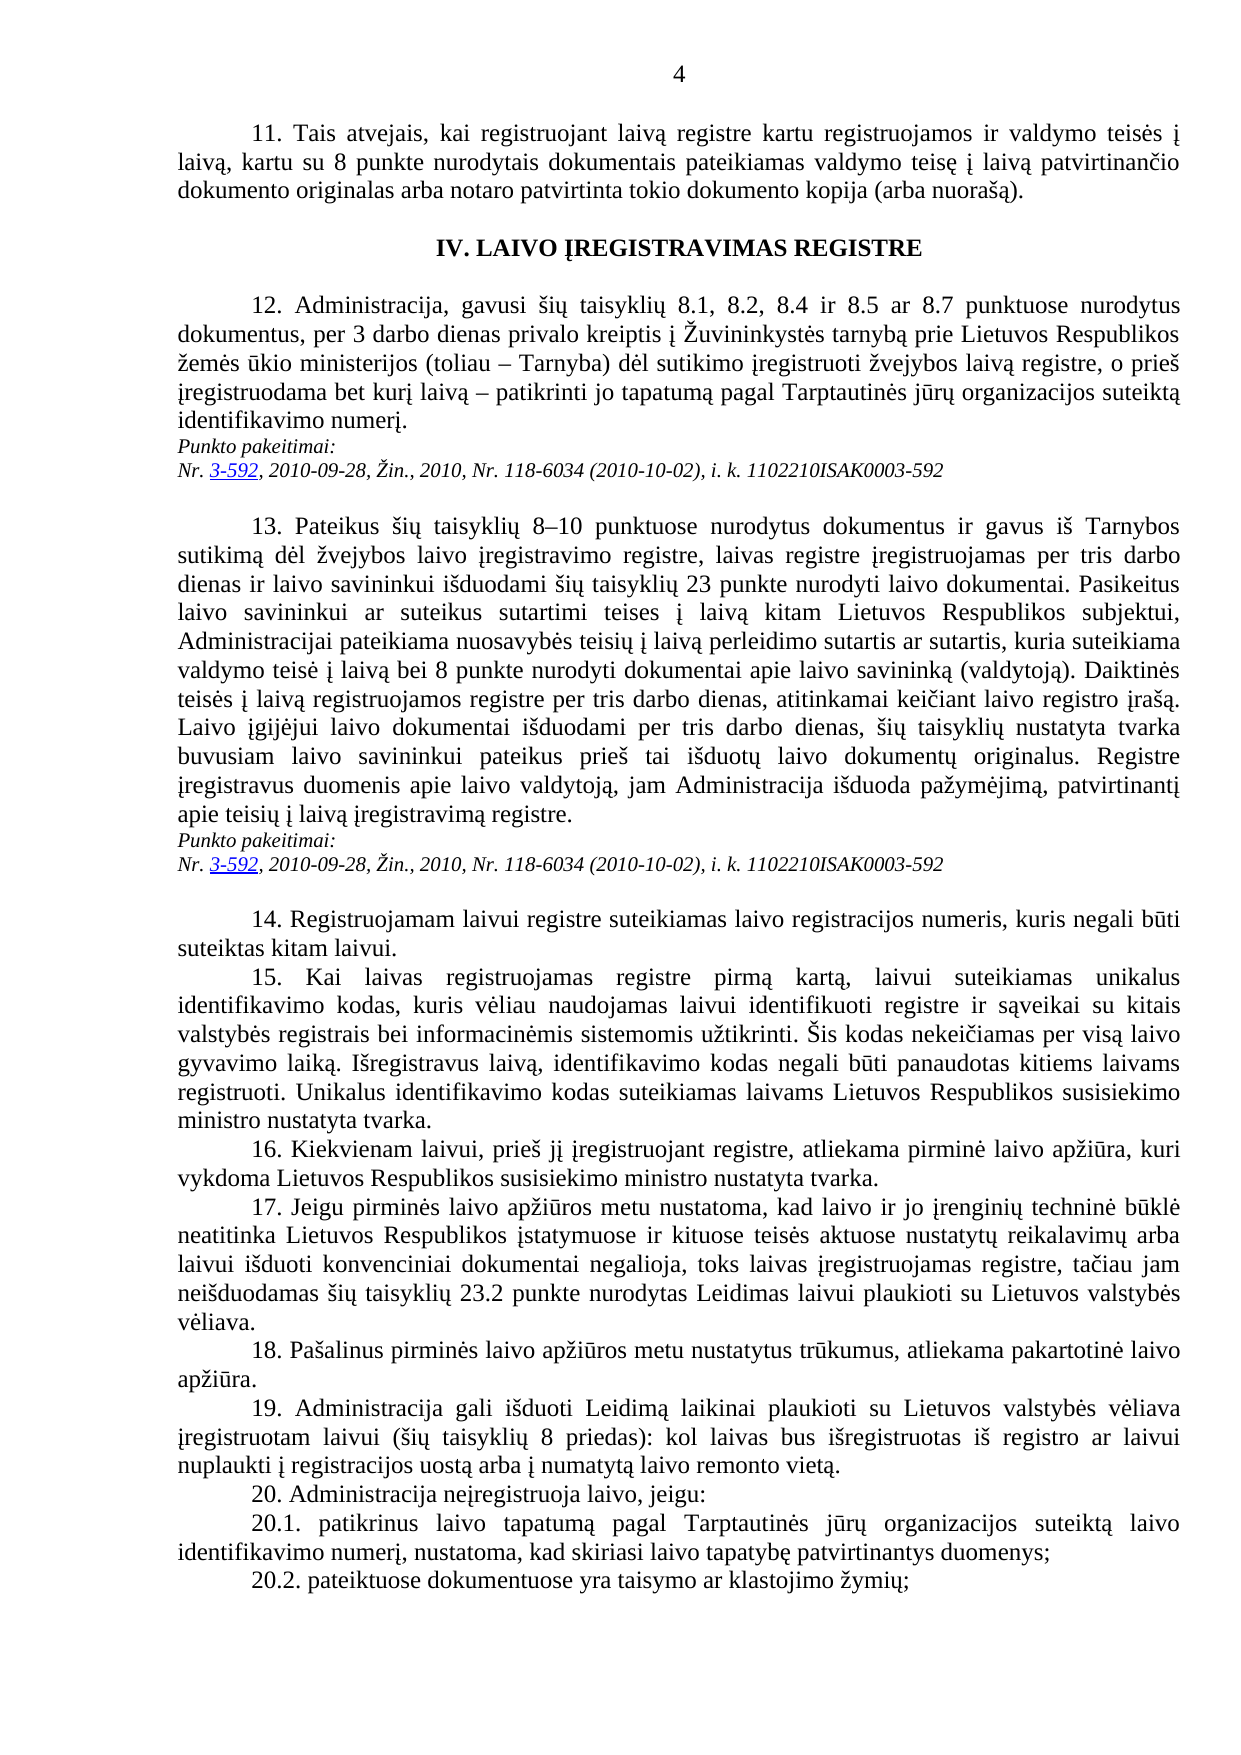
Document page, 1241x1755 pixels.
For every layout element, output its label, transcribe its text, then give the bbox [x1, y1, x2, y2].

text 14. Registruojamam laivui registre suteikiamas laivo registracijos numeris, kuris negali būti suteiktas kitam laivui. [177, 904, 1181, 962]
text 12. Administracija, gavusi šių taisyklių 8.1, 8.2, 8.4 ir 8.5 ar 8.7 punktuose nurodytus dokumentus, per 3 darbo dienas privalo kreiptis į Žuvininkystės tarnybą prie Lietuvos Respublikos žemės ūkio ministerijos (toliau – Tarnyba) dėl sutikimo įregistruoti žvejybos laivą registre, o prieš įregistruodama bet kurį laivą – patikrinti jo tapatumą pagal Tarptautinės jūrų organizacijos suteiktą identifikavimo numerį. [177, 291, 1181, 434]
text 18. Pašalinus pirminės laivo apžiūros metu nustatytus trūkumus, atliekama pakartotinė laivo apžiūra. [177, 1336, 1181, 1393]
text 13. Pateikus šių taisyklių 8–10 punktuose nurodytus dokumentus ir gavus iš Tarnybos sutikimą dėl žvejybos laivo įregistravimo registre, laivas registre įregistruojamas per tris darbo dienas ir laivo savininkui išduodami šių taisyklių 23 punkte nurodyti laivo dokumentai. Pasikeitus laivo savininkui ar suteikus sutartimi teises į laivą kitam Lietuvos Respublikos subjektui, Administracijai pateikiama nuosavybės teisių į laivą perleidimo sutartis ar sutartis, kuria suteikiama valdymo teisė į laivą bei 8 punkte nurodyti dokumentai apie laivo savininką (valdytoją). Daiktinės teisės į laivą registruojamos registre per tris darbo dienas, atitinkamai keičiant laivo registro įrašą. Laivo įgijėjui laivo dokumentai išduodami per tris darbo dienas, šių taisyklių nustatyta tvarka buvusiam laivo savininkui pateikus prieš tai išduotų laivo dokumentų originalus. Registre įregistravus duomenis apie laivo valdytoją, jam Administracija išduoda pažymėjimą, patvirtinantį apie teisių į laivą įregistravimą registre. [177, 511, 1181, 827]
text Nr. 3-592, 2010-09-28, Žin., 2010, Nr. 118-6034 (2010-10-02), i. k. 1102210ISAK0003-592 [177, 458, 1181, 482]
text 17. Jeigu pirminės laivo apžiūros metu nustatoma, kad laivo ir jo įrenginių techninė būklė neatitinka Lietuvos Respublikos įstatymuose ir kituose teisės aktuose nustatytų reikalavimų arba laivui išduoti konvenciniai dokumentai negalioja, toks laivas įregistruojamas registre, tačiau jam neišduodamas šių taisyklių 23.2 punkte nurodytas Leidimas laivui plaukioti su Lietuvos valstybės vėliava. [177, 1192, 1181, 1336]
text Nr. 3-592, 2010-09-28, Žin., 2010, Nr. 118-6034 (2010-10-02), i. k. 1102210ISAK0003-592 [177, 852, 1181, 876]
text IV. LAIVO ĮREGISTRAVIMAS REGISTRE [177, 233, 1181, 262]
text 15. Kai laivas registruojamas registre pirmą kartą, laivui suteikiamas unikalus identifikavimo kodas, kuris vėliau naudojamas laivui identifikuoti registre ir sąveikai su kitais valstybės registrais bei informacinėmis sistemomis užtikrinti. Šis kodas nekeičiamas per visą laivo gyvavimo laiką. Išregistravus laivą, identifikavimo kodas negali būti panaudotas kitiems laivams registruoti. Unikalus identifikavimo kodas suteikiamas laivams Lietuvos Respublikos susisiekimo ministro nustatyta tvarka. [177, 962, 1181, 1134]
text 16. Kiekvienam laivui, prieš jį įregistruojant registre, atliekama pirminė laivo apžiūra, kuri vykdoma Lietuvos Respublikos susisiekimo ministro nustatyta tvarka. [177, 1134, 1181, 1192]
text Punkto pakeitimai: [177, 827, 1181, 852]
text 19. Administracija gali išduoti Leidimą laikinai plaukioti su Lietuvos valstybės vėliava įregistruotam laivui (šių taisyklių 8 priedas): kol laivas bus išregistruotas iš registro ar laivui nuplaukti į registracijos uostą arba į numatytą laivo remonto vietą. [177, 1393, 1181, 1479]
text 11. Tais atvejais, kai registruojant laivą registre kartu registruojamos ir valdymo teisės į laivą, kartu su 8 punkte nurodytais dokumentais pateikiamas valdymo teisę į laivą patvirtinančio dokumento originalas arba notaro patvirtinta tokio dokumento kopija (arba nuorašą). [177, 118, 1181, 204]
text 20.2. pateiktuose dokumentuose yra taisymo ar klastojimo žymių; [177, 1566, 1181, 1594]
text 20.1. patikrinus laivo tapatumą pagal Tarptautinės jūrų organizacijos suteiktą laivo identifikavimo numerį, nustatoma, kad skiriasi laivo tapatybę patvirtinantys duomenys; [177, 1508, 1181, 1566]
text Punkto pakeitimai: [177, 434, 1181, 458]
text 20. Administracija neįregistruoja laivo, jeigu: [177, 1479, 1181, 1508]
